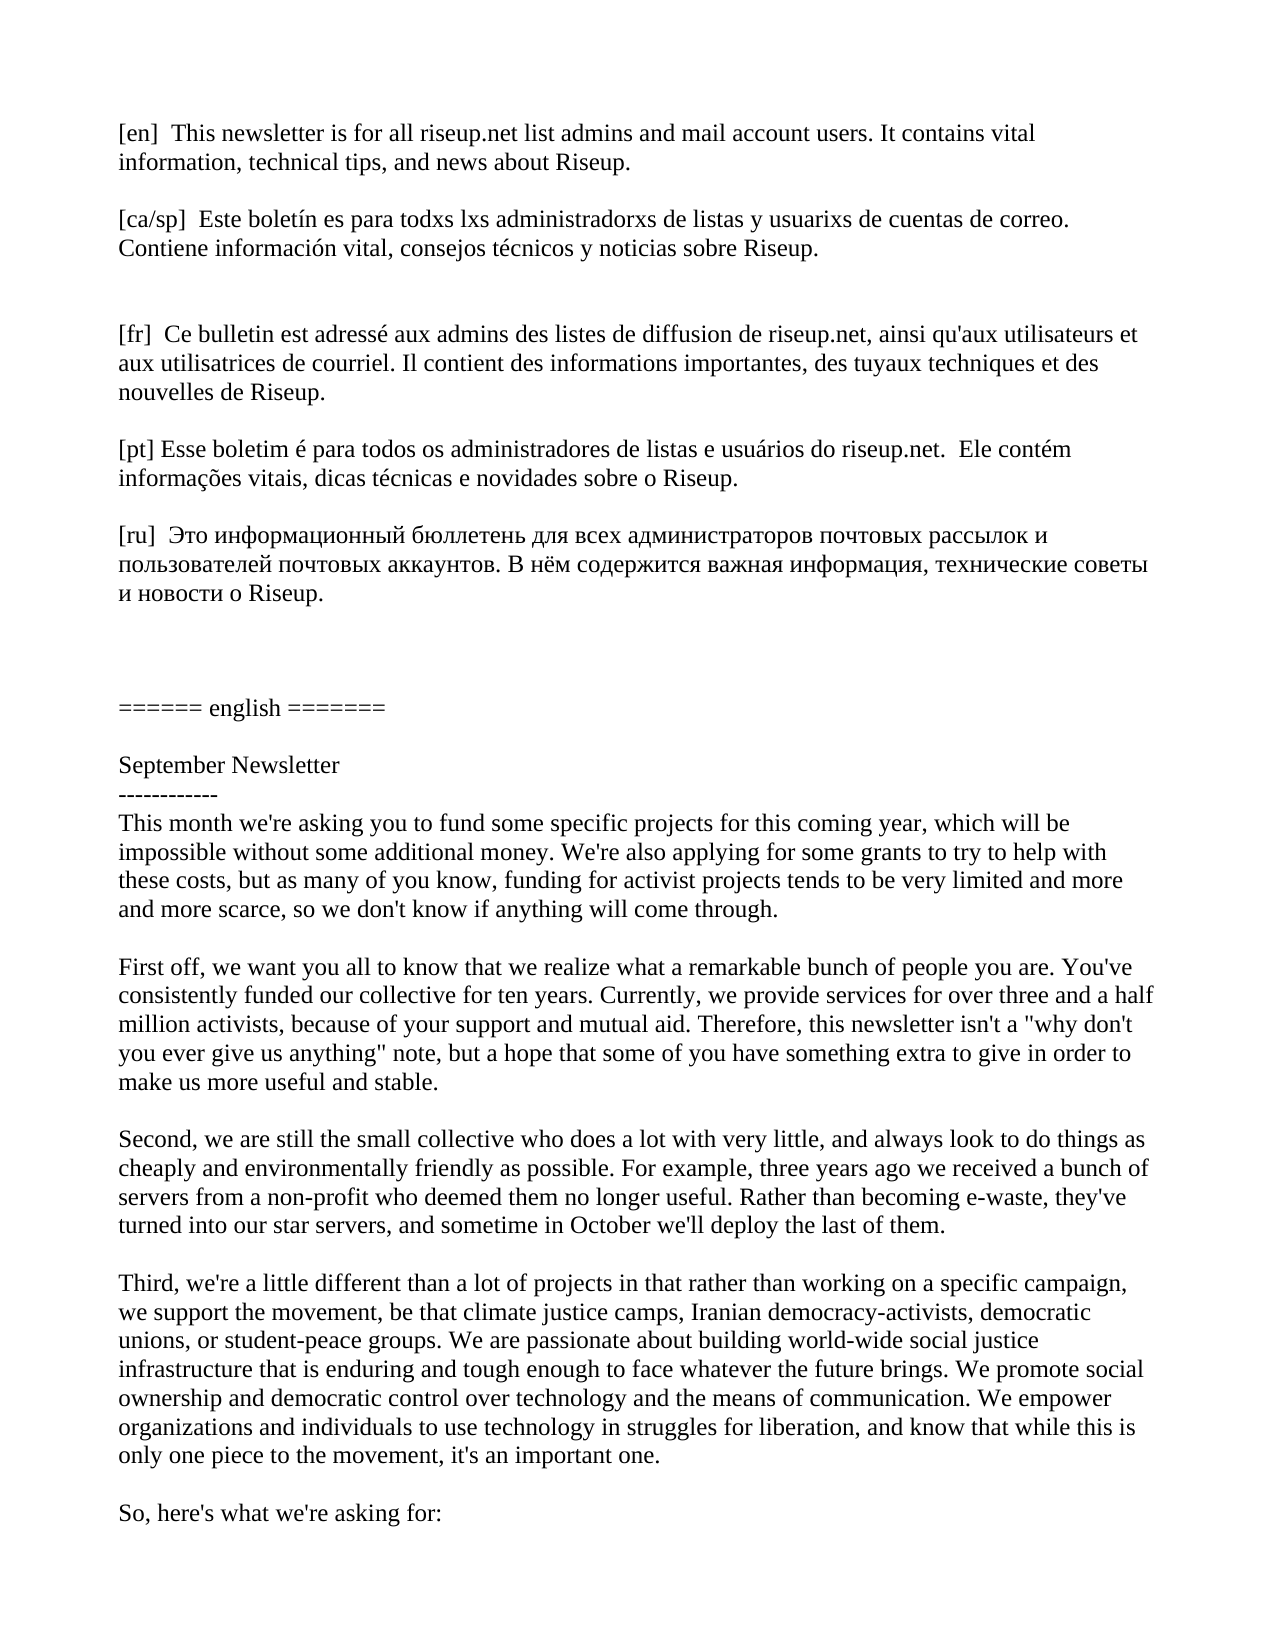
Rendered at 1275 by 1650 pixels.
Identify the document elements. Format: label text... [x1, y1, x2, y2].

text ------------ [118, 779, 1157, 808]
text Second, we are still the small collective who does a lot with very little, and always look to do things as cheaply and environmentally friendly as possible. For example, three years ago we received a bunch of servers from a non-profit who deemed them no longer useful. Rather than becoming e-waste, they've turned into our star servers, and sometime in October we'll deploy the last of them. [118, 1124, 1157, 1239]
text [ca/sp] Este boletín es para todxs lxs administradorxs de listas y usuarixs de cuentas de correo. Contiene información vital, consejos técnicos y noticias sobre Riseup. [118, 204, 1157, 262]
text So, here's what we're asking for: [118, 1498, 1157, 1527]
text [fr] Ce bulletin est adressé aux admins des listes de diffusion de riseup.net, ainsi qu'aux utilisateurs et aux utilisatrices de courriel. Il contient des informations importantes, des tuyaux techniques et des nouvelles de Riseup. [118, 319, 1157, 406]
text Third, we're a little different than a lot of projects in that rather than working on a specific campaign, we support the movement, be that climate justice camps, Iranian democracy-activists, democratic unions, or student-peace groups. We are passionate about building world-wide social justice infrastructure that is enduring and tough enough to face whatever the future brings. We promote social ownership and democratic control over technology and the means of communication. We empower organizations and individuals to use technology in struggles for liberation, and know that while this is only one piece to the movement, it's an important one. [118, 1268, 1157, 1469]
text This month we're asking you to fund some specific projects for this coming year, which will be impossible without some additional money. We're also applying for some grants to try to help with these costs, but as many of you know, funding for activist projects tends to be very limited and more and more scarce, so we don't know if anything will come through. [118, 808, 1157, 923]
text [en] This newsletter is for all riseup.net list admins and mail account users. It contains vital information, technical tips, and news about Riseup. [118, 118, 1157, 176]
text [pt] Esse boletim é para todos os administradores de listas e usuários do riseup.net. Ele contém informações vitais, dicas técnicas e novidades sobre o Riseup. [118, 434, 1157, 492]
text [ru] Это информационный бюллетень для всех администраторов почтовых рассылок и пользователей почтовых аккаунтов. В нём содержится важная информация, технические советы и новости о Riseup. [118, 521, 1157, 607]
text September Newsletter [118, 751, 1157, 779]
text First off, we want you all to know that we realize what a remarkable bunch of people you are. You've consistently funded our collective for ten years. Currently, we provide services for over three and a half million activists, because of your support and mutual aid. Therefore, this newsletter isn't a "why don't you ever give us anything" note, but a hope that some of you have something extra to give in order to make us more useful and stable. [118, 952, 1157, 1096]
text ====== english ======= [118, 693, 1157, 722]
